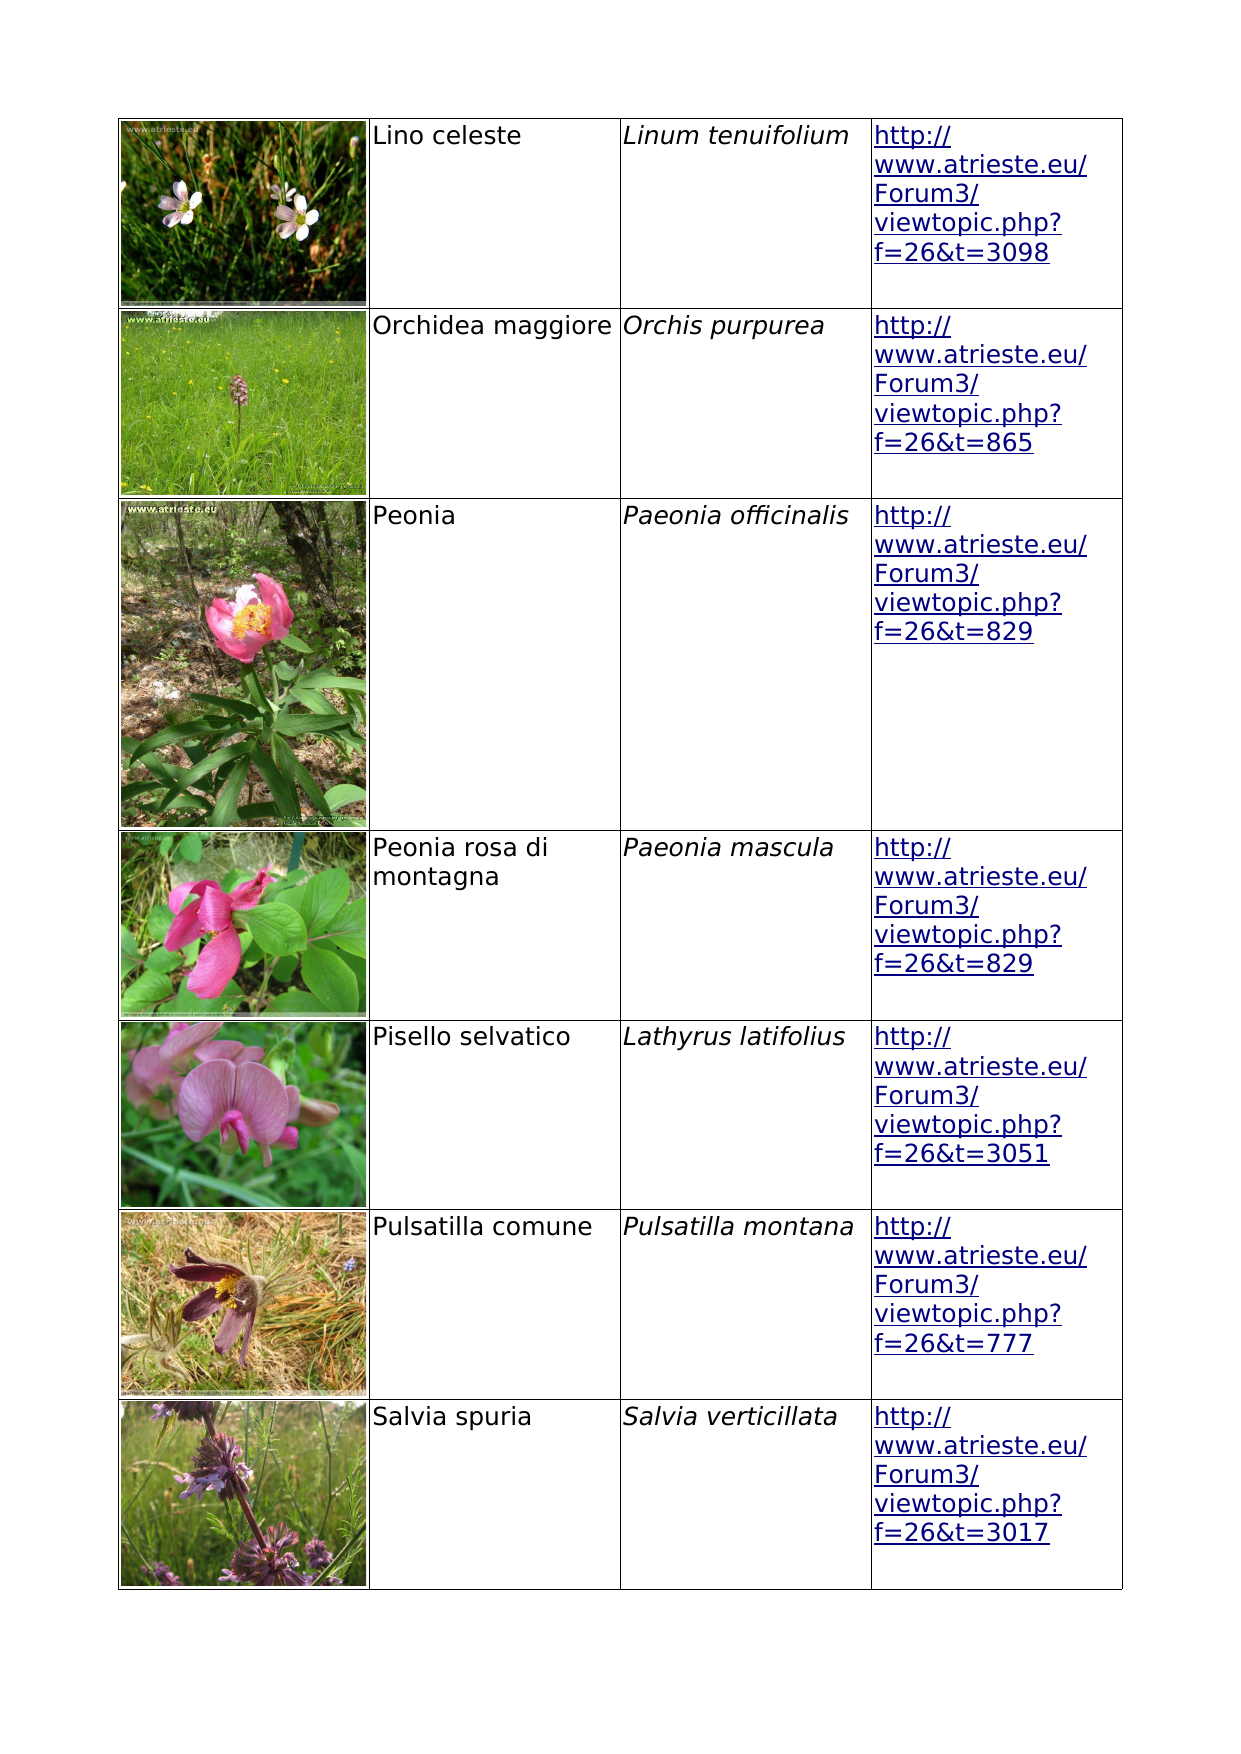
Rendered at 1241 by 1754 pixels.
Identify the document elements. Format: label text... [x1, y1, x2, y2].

table_cell [119, 1210, 369, 1399]
table_cell Paeonia officinalis [621, 499, 871, 830]
picture [121, 1212, 367, 1396]
table_cell http://www.atrieste.eu/Forum3/viewtopic.php?f=26&t=3098 [872, 119, 1122, 308]
table_cell http://www.atrieste.eu/Forum3/viewtopic.php?f=26&t=829 [872, 499, 1122, 830]
table_cell http://www.atrieste.eu/Forum3/viewtopic.php?f=26&t=777 [872, 1210, 1122, 1399]
picture [121, 832, 367, 1017]
table_cell Orchis purpurea [621, 309, 871, 498]
table_cell Peonia [370, 499, 620, 830]
table_cell http://www.atrieste.eu/Forum3/viewtopic.php?f=26&t=865 [872, 309, 1122, 498]
table_cell Pisello selvatico [370, 1021, 620, 1209]
table_cell Lathyrus latifolius [621, 1021, 871, 1209]
picture [121, 501, 367, 827]
table_cell Pulsatilla montana [621, 1210, 871, 1399]
table_cell Peonia rosa di montagna [370, 831, 620, 1019]
table_cell http://www.atrieste.eu/Forum3/viewtopic.php?f=26&t=3051 [872, 1021, 1122, 1209]
picture [121, 311, 367, 495]
table_cell Paeonia mascula [621, 831, 871, 1019]
table_cell http://www.atrieste.eu/Forum3/viewtopic.php?f=26&t=3017 [872, 1400, 1122, 1588]
table_cell [119, 499, 369, 830]
table_cell Linum tenuifolium [621, 119, 871, 308]
table_cell Pulsatilla comune [370, 1210, 620, 1399]
table_cell Salvia verticillata [621, 1400, 871, 1588]
table_cell [119, 309, 369, 498]
picture [121, 1022, 367, 1207]
table_cell http://www.atrieste.eu/Forum3/viewtopic.php?f=26&t=829 [872, 831, 1122, 1019]
picture [121, 121, 367, 306]
picture [121, 1401, 367, 1586]
table_cell Orchidea maggiore [370, 309, 620, 498]
table_cell Lino celeste [370, 119, 620, 308]
table_cell Salvia spuria [370, 1400, 620, 1588]
